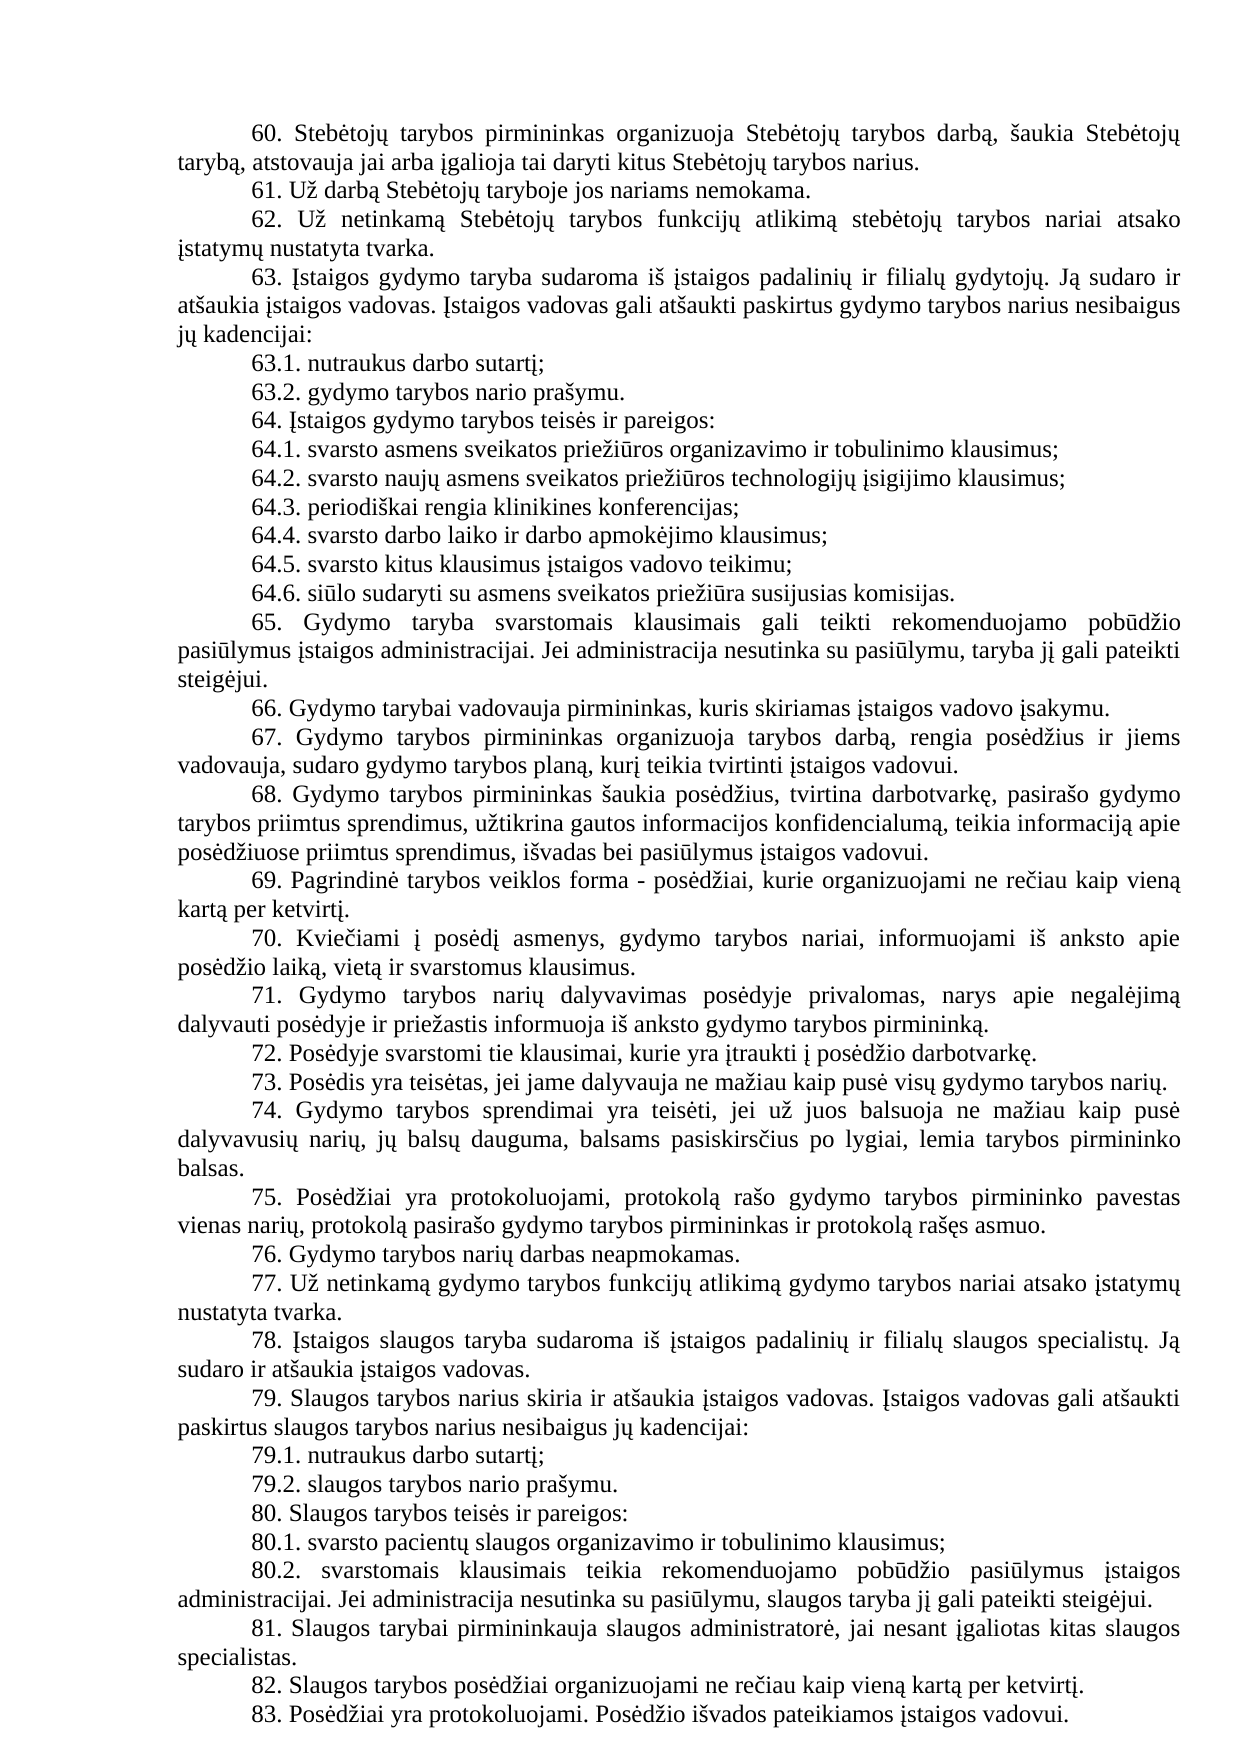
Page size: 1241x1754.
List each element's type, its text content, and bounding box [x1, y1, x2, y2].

text 63. Įstaigos gydymo taryba sudaroma iš įstaigos padalinių ir filialų gydytojų. Ją sudaro ir atšaukia įstaigos vadovas. Įstaigos vadovas gali atšaukti paskirtus gydymo tarybos narius nesibaigus jų kadencijai: [177, 262, 1181, 348]
text 62. Už netinkamą Stebėtojų tarybos funkcijų atlikimą stebėtojų tarybos nariai atsako įstatymų nustatyta tvarka. [177, 204, 1181, 262]
text 60. Stebėtojų tarybos pirmininkas organizuoja Stebėtojų tarybos darbą, šaukia Stebėtojų tarybą, atstovauja jai arba įgalioja tai daryti kitus Stebėtojų tarybos narius. [177, 118, 1181, 176]
text 77. Už netinkamą gydymo tarybos funkcijų atlikimą gydymo tarybos nariai atsako įstatymų nustatyta tvarka. [177, 1268, 1181, 1326]
text 64.3. periodiškai rengia klinikines konferencijas; [177, 492, 1181, 521]
text 63.1. nutraukus darbo sutartį; [177, 348, 1181, 377]
text 80.2. svarstomais klausimais teikia rekomenduojamo pobūdžio pasiūlymus įstaigos administracijai. Jei administracija nesutinka su pasiūlymu, slaugos taryba jį gali pateikti steigėjui. [177, 1556, 1181, 1613]
text 80. Slaugos tarybos teisės ir pareigos: [177, 1498, 1181, 1527]
text 69. Pagrindinė tarybos veiklos forma - posėdžiai, kurie organizuojami ne rečiau kaip vieną kartą per ketvirtį. [177, 866, 1181, 923]
text 64.6. siūlo sudaryti su asmens sveikatos priežiūra susijusias komisijas. [177, 578, 1181, 607]
text 81. Slaugos tarybai pirmininkauja slaugos administratorė, jai nesant įgaliotas kitas slaugos specialistas. [177, 1613, 1181, 1671]
text 64.5. svarsto kitus klausimus įstaigos vadovo teikimu; [177, 549, 1181, 578]
text 80.1. svarsto pacientų slaugos organizavimo ir tobulinimo klausimus; [177, 1527, 1181, 1556]
text 79. Slaugos tarybos narius skiria ir atšaukia įstaigos vadovas. Įstaigos vadovas gali atšaukti paskirtus slaugos tarybos narius nesibaigus jų kadencijai: [177, 1383, 1181, 1441]
text 65. Gydymo taryba svarstomais klausimais gali teikti rekomenduojamo pobūdžio pasiūlymus įstaigos administracijai. Jei administracija nesutinka su pasiūlymu, taryba jį gali pateikti steigėjui. [177, 607, 1181, 693]
text 82. Slaugos tarybos posėdžiai organizuojami ne rečiau kaip vieną kartą per ketvirtį. [177, 1671, 1181, 1699]
text 75. Posėdžiai yra protokoluojami, protokolą rašo gydymo tarybos pirmininko pavestas vienas narių, protokolą pasirašo gydymo tarybos pirmininkas ir protokolą rašęs asmuo. [177, 1182, 1181, 1239]
text 64.2. svarsto naujų asmens sveikatos priežiūros technologijų įsigijimo klausimus; [177, 463, 1181, 492]
text 70. Kviečiami į posėdį asmenys, gydymo tarybos nariai, informuojami iš anksto apie posėdžio laiką, vietą ir svarstomus klausimus. [177, 923, 1181, 981]
text 74. Gydymo tarybos sprendimai yra teisėti, jei už juos balsuoja ne mažiau kaip pusė dalyvavusių narių, jų balsų dauguma, balsams pasiskirsčius po lygiai, lemia tarybos pirmininko balsas. [177, 1096, 1181, 1182]
text 63.2. gydymo tarybos nario prašymu. [177, 377, 1181, 406]
text 67. Gydymo tarybos pirmininkas organizuoja tarybos darbą, rengia posėdžius ir jiems vadovauja, sudaro gydymo tarybos planą, kurį teikia tvirtinti įstaigos vadovui. [177, 722, 1181, 779]
text 61. Už darbą Stebėtojų taryboje jos nariams nemokama. [177, 176, 1181, 204]
text 78. Įstaigos slaugos taryba sudaroma iš įstaigos padalinių ir filialų slaugos specialistų. Ją sudaro ir atšaukia įstaigos vadovas. [177, 1326, 1181, 1383]
text 79.2. slaugos tarybos nario prašymu. [177, 1469, 1181, 1498]
text 64. Įstaigos gydymo tarybos teisės ir pareigos: [177, 406, 1181, 434]
text 76. Gydymo tarybos narių darbas neapmokamas. [177, 1239, 1181, 1268]
text 64.4. svarsto darbo laiko ir darbo apmokėjimo klausimus; [177, 521, 1181, 549]
text 83. Posėdžiai yra protokoluojami. Posėdžio išvados pateikiamos įstaigos vadovui. [177, 1699, 1181, 1728]
text 64.1. svarsto asmens sveikatos priežiūros organizavimo ir tobulinimo klausimus; [177, 434, 1181, 463]
text 73. Posėdis yra teisėtas, jei jame dalyvauja ne mažiau kaip pusė visų gydymo tarybos narių. [177, 1067, 1181, 1096]
text 66. Gydymo tarybai vadovauja pirmininkas, kuris skiriamas įstaigos vadovo įsakymu. [177, 693, 1181, 722]
text 72. Posėdyje svarstomi tie klausimai, kurie yra įtraukti į posėdžio darbotvarkę. [177, 1038, 1181, 1067]
text 68. Gydymo tarybos pirmininkas šaukia posėdžius, tvirtina darbotvarkę, pasirašo gydymo tarybos priimtus sprendimus, užtikrina gautos informacijos konfidencialumą, teikia informaciją apie posėdžiuose priimtus sprendimus, išvadas bei pasiūlymus įstaigos vadovui. [177, 779, 1181, 866]
text 71. Gydymo tarybos narių dalyvavimas posėdyje privalomas, narys apie negalėjimą dalyvauti posėdyje ir priežastis informuoja iš anksto gydymo tarybos pirmininką. [177, 981, 1181, 1038]
text 79.1. nutraukus darbo sutartį; [177, 1441, 1181, 1469]
